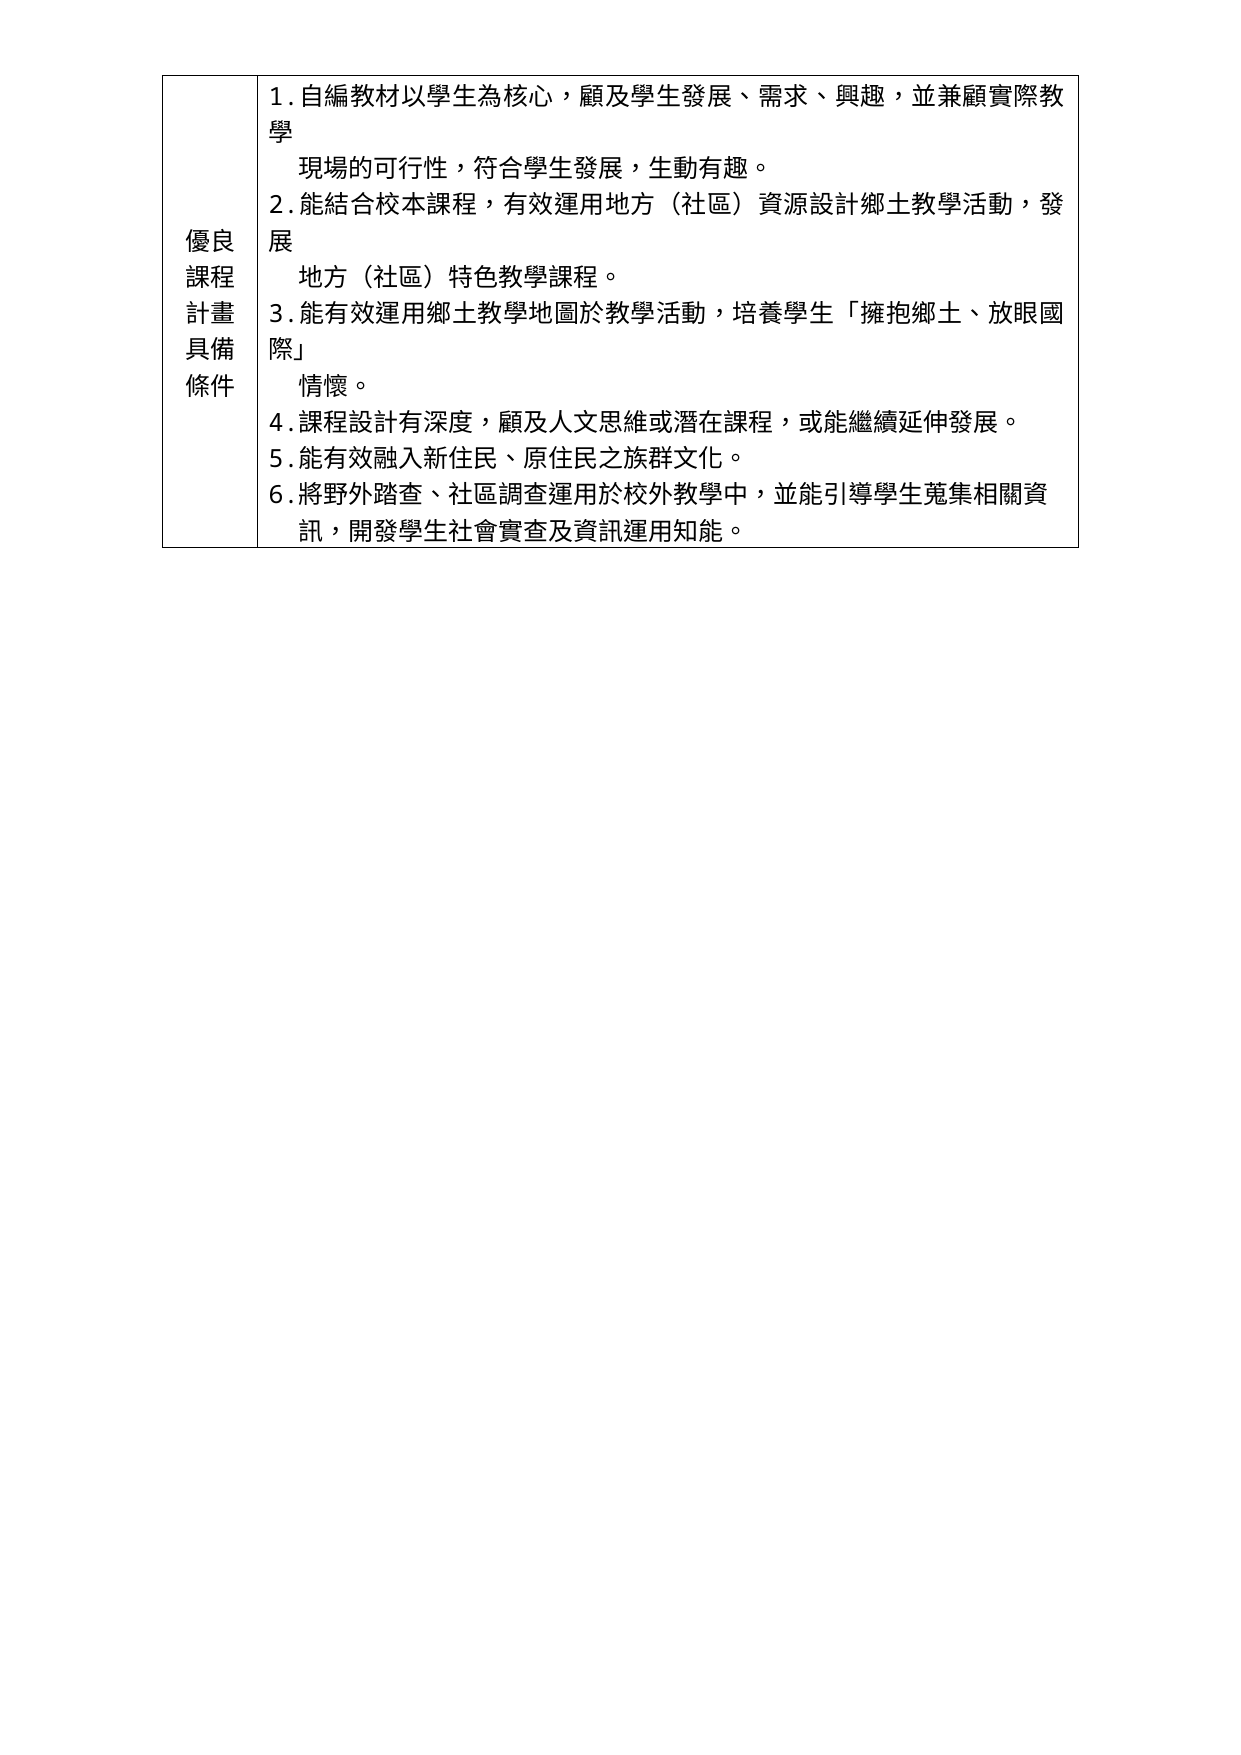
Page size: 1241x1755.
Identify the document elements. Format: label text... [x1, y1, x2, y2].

table_cell 優良 課程 計畫 具備 條件 [163, 76, 257, 547]
table_cell 1.自編教材以學生為核心，顧及學生發展、需求、興趣，並兼顧實際教學 現場的可行性，符合學生發展，生動有趣。 2.能結合校本課程，有效運用地方（社區）資源設計鄉土教學活動，發展 地方（社區）特色教學課程。 3.能有效運用鄉土教學地圖於教學活動，培養學生「擁抱鄉土、放眼國際」 情懷。 4.課程設計有深度，顧及人文思維或潛在課程，或能繼續延伸發展。 5.能有效融入新住民、原住民之族群文化。 6.將野外踏查、社區調查運用於校外教學中，並能引導學生蒐集相關資 訊，開發學生社會實查及資訊運用知能。 [258, 76, 1078, 547]
